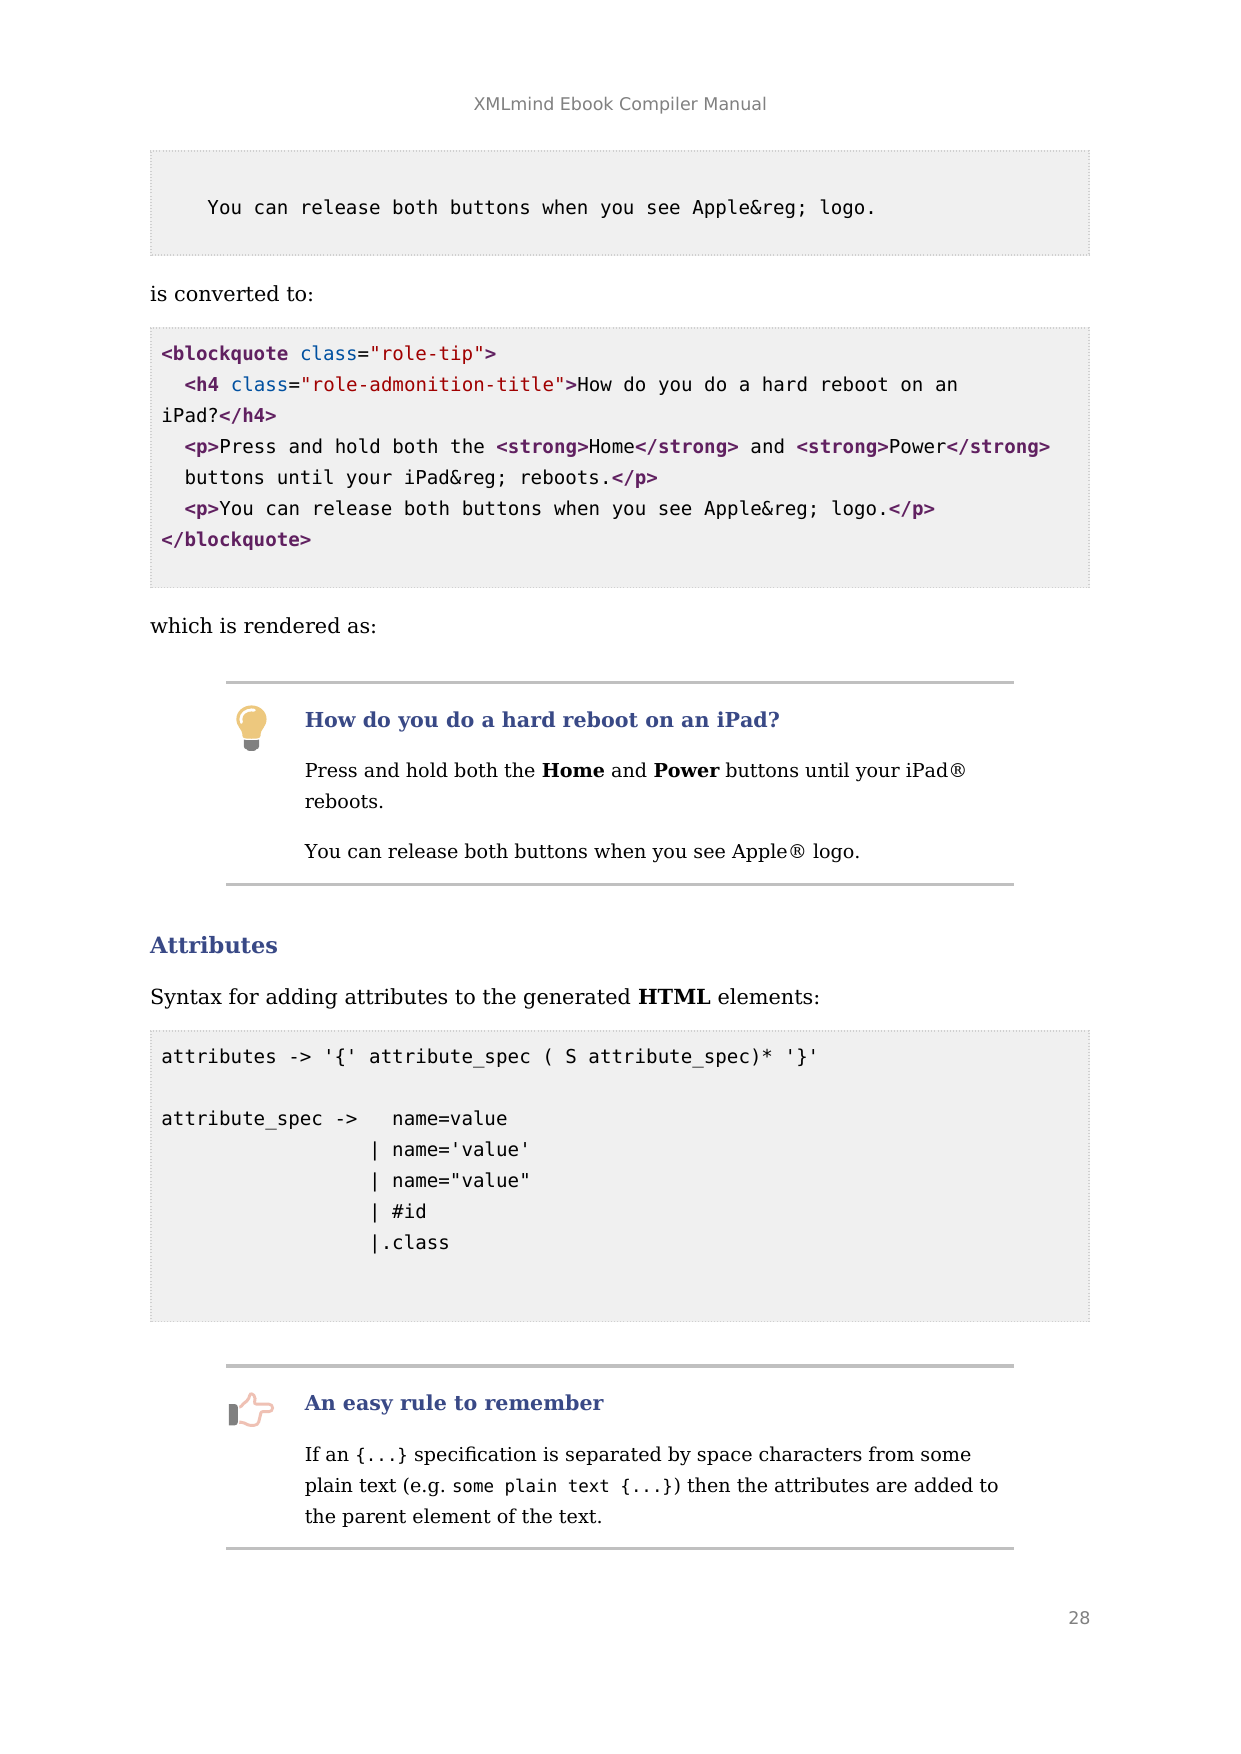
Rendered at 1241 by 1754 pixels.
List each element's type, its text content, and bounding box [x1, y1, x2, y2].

text which is rendered as: [150, 609, 1090, 639]
text <blockquote class="role-tip"> <h4 class="role-admonition-title">How do you do a hard reboot on an iPad?</h4> <p>Press and hold both the <strong>Home</strong> and <strong>Power</strong> buttons until your iPad&reg; reboots.</p> <p>You can release both buttons when you see Apple&reg; logo.</p> </blockquote> [150, 327, 1090, 588]
table_header [226, 1387, 304, 1528]
table_header [226, 703, 304, 863]
text Syntax for adding attributes to the generated HTML elements: [150, 980, 1090, 1009]
text Attributes [150, 928, 1090, 959]
table_header [226, 1410, 1014, 1547]
table_header [226, 1368, 1014, 1409]
table_header An easy rule to remember If an {...} specification is separated by space characters from some plain text (e.g. some plain text {...}) then the attributes are added to the parent element of the text. [305, 1387, 1014, 1528]
table_header [226, 684, 1014, 844]
table_header How do you do a hard reboot on an iPad? Press and hold both the Home and Power buttons until your iPad® reboots. You can release both buttons when you see Apple® logo. [305, 703, 1014, 863]
table_header [226, 845, 1014, 882]
text You can release both buttons when you see Apple&reg; logo. [150, 150, 1090, 256]
text attributes -> '{' attribute_spec ( S attribute_spec)* '}' attribute_spec -> name=value | name='value' | name="value" | #id |.class [150, 1030, 1090, 1322]
text is converted to: [150, 277, 1090, 306]
